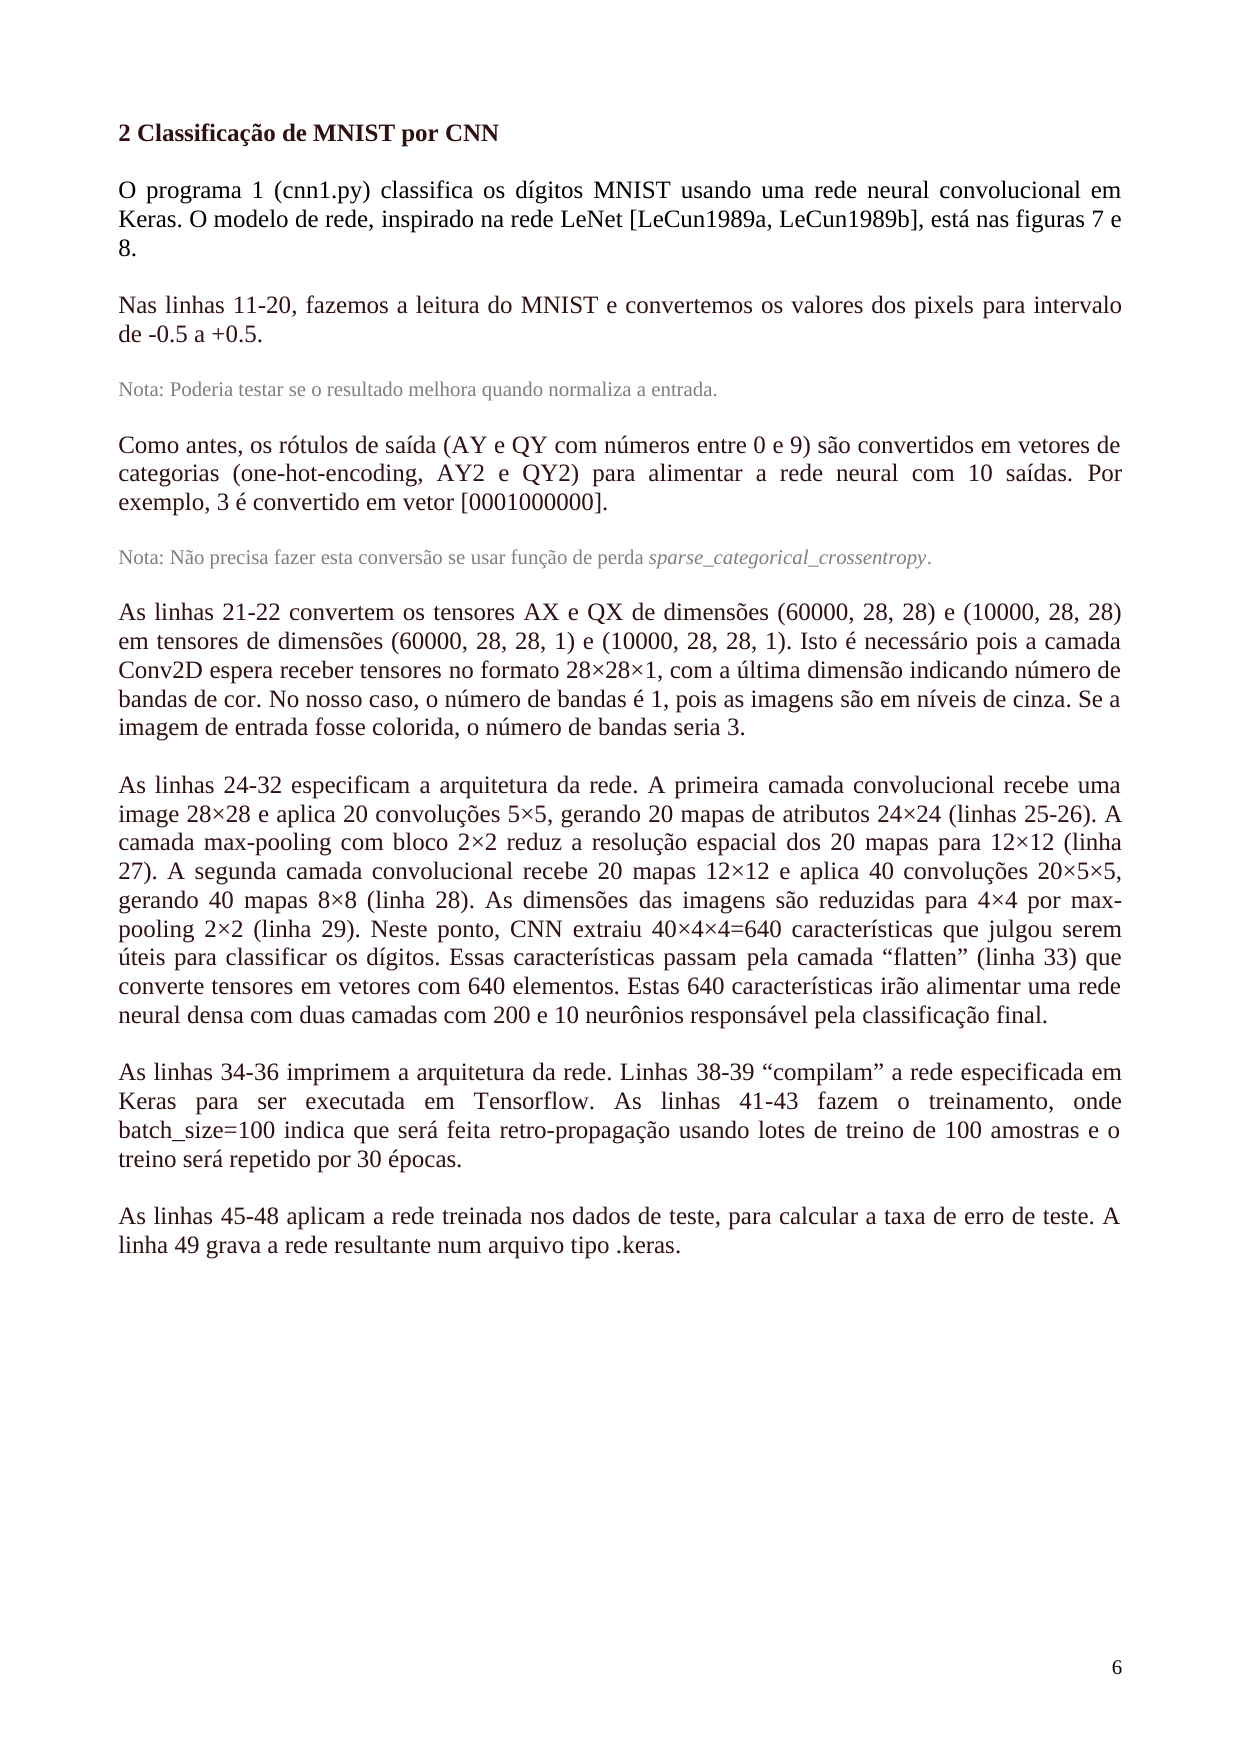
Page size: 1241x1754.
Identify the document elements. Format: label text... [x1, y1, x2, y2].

text Nota: Não precisa fazer esta conversão se usar função de perda sparse_categorical_crossentropy. [118, 545, 1122, 569]
text As linhas 34-36 imprimem a arquitetura da rede. Linhas 38-39 “compilam” a rede especificada em Keras para ser executada em Tensorflow. As linhas 41-43 fazem o treinamento, onde batch_size=100 indica que será feita retro-propagação usando lotes de treino de 100 amostras e o treino será repetido por 30 épocas. [118, 1057, 1122, 1172]
text Como antes, os rótulos de saída (AY e QY com números entre 0 e 9) são convertidos em vetores de categorias (one-hot-encoding, AY2 e QY2) para alimentar a rede neural com 10 saídas. Por exemplo, 3 é convertido em vetor [0001000000]. [118, 430, 1122, 516]
text As linhas 45-48 aplicam a rede treinada nos dados de teste, para calcular a taxa de erro de teste. A linha 49 grava a rede resultante num arquivo tipo .keras. [118, 1201, 1122, 1259]
text Nas linhas 11-20, fazemos a leitura do MNIST e convertemos os valores dos pixels para intervalo de -0.5 a +0.5. [118, 291, 1122, 348]
text As linhas 24-32 especificam a arquitetura da rede. A primeira camada convolucional recebe uma image 28×28 e aplica 20 convoluções 5×5, gerando 20 mapas de atributos 24×24 (linhas 25-26). A camada max-pooling com bloco 2×2 reduz a resolução espacial dos 20 mapas para 12×12 (linha 27). A segunda camada convolucional recebe 20 mapas 12×12 e aplica 40 convoluções 20×5×5, gerando 40 mapas 8×8 (linha 28). As dimensões das imagens são reduzidas para 4×4 por max-pooling 2×2 (linha 29). Neste ponto, CNN extraiu 40×4×4=640 características que julgou serem úteis para classificar os dígitos. Essas características passam pela camada “flatten” (linha 33) que converte tensores em vetores com 640 elementos. Estas 640 características irão alimentar uma rede neural densa com duas camadas com 200 e 10 neurônios responsável pela classificação final. [118, 770, 1122, 1029]
text As linhas 21-22 convertem os tensores AX e QX de dimensões (60000, 28, 28) e (10000, 28, 28) em tensores de dimensões (60000, 28, 28, 1) e (10000, 28, 28, 1). Isto é necessário pois a camada Conv2D espera receber tensores no formato 28×28×1, com a última dimensão indicando número de bandas de cor. No nosso caso, o número de bandas é 1, pois as imagens são em níveis de cinza. Se a imagem de entrada fosse colorida, o número de bandas seria 3. [118, 597, 1122, 741]
text Nota: Poderia testar se o resultado melhora quando normaliza a entrada. [118, 377, 1122, 401]
text O programa 1 (cnn1.py) classifica os dígitos MNIST usando uma rede neural convolucional em Keras. O modelo de rede, inspirado na rede LeNet [LeCun1989a, LeCun1989b], está nas figuras 7 e 8. [118, 176, 1122, 262]
text 2 Classificação de MNIST por CNN [118, 118, 1122, 147]
